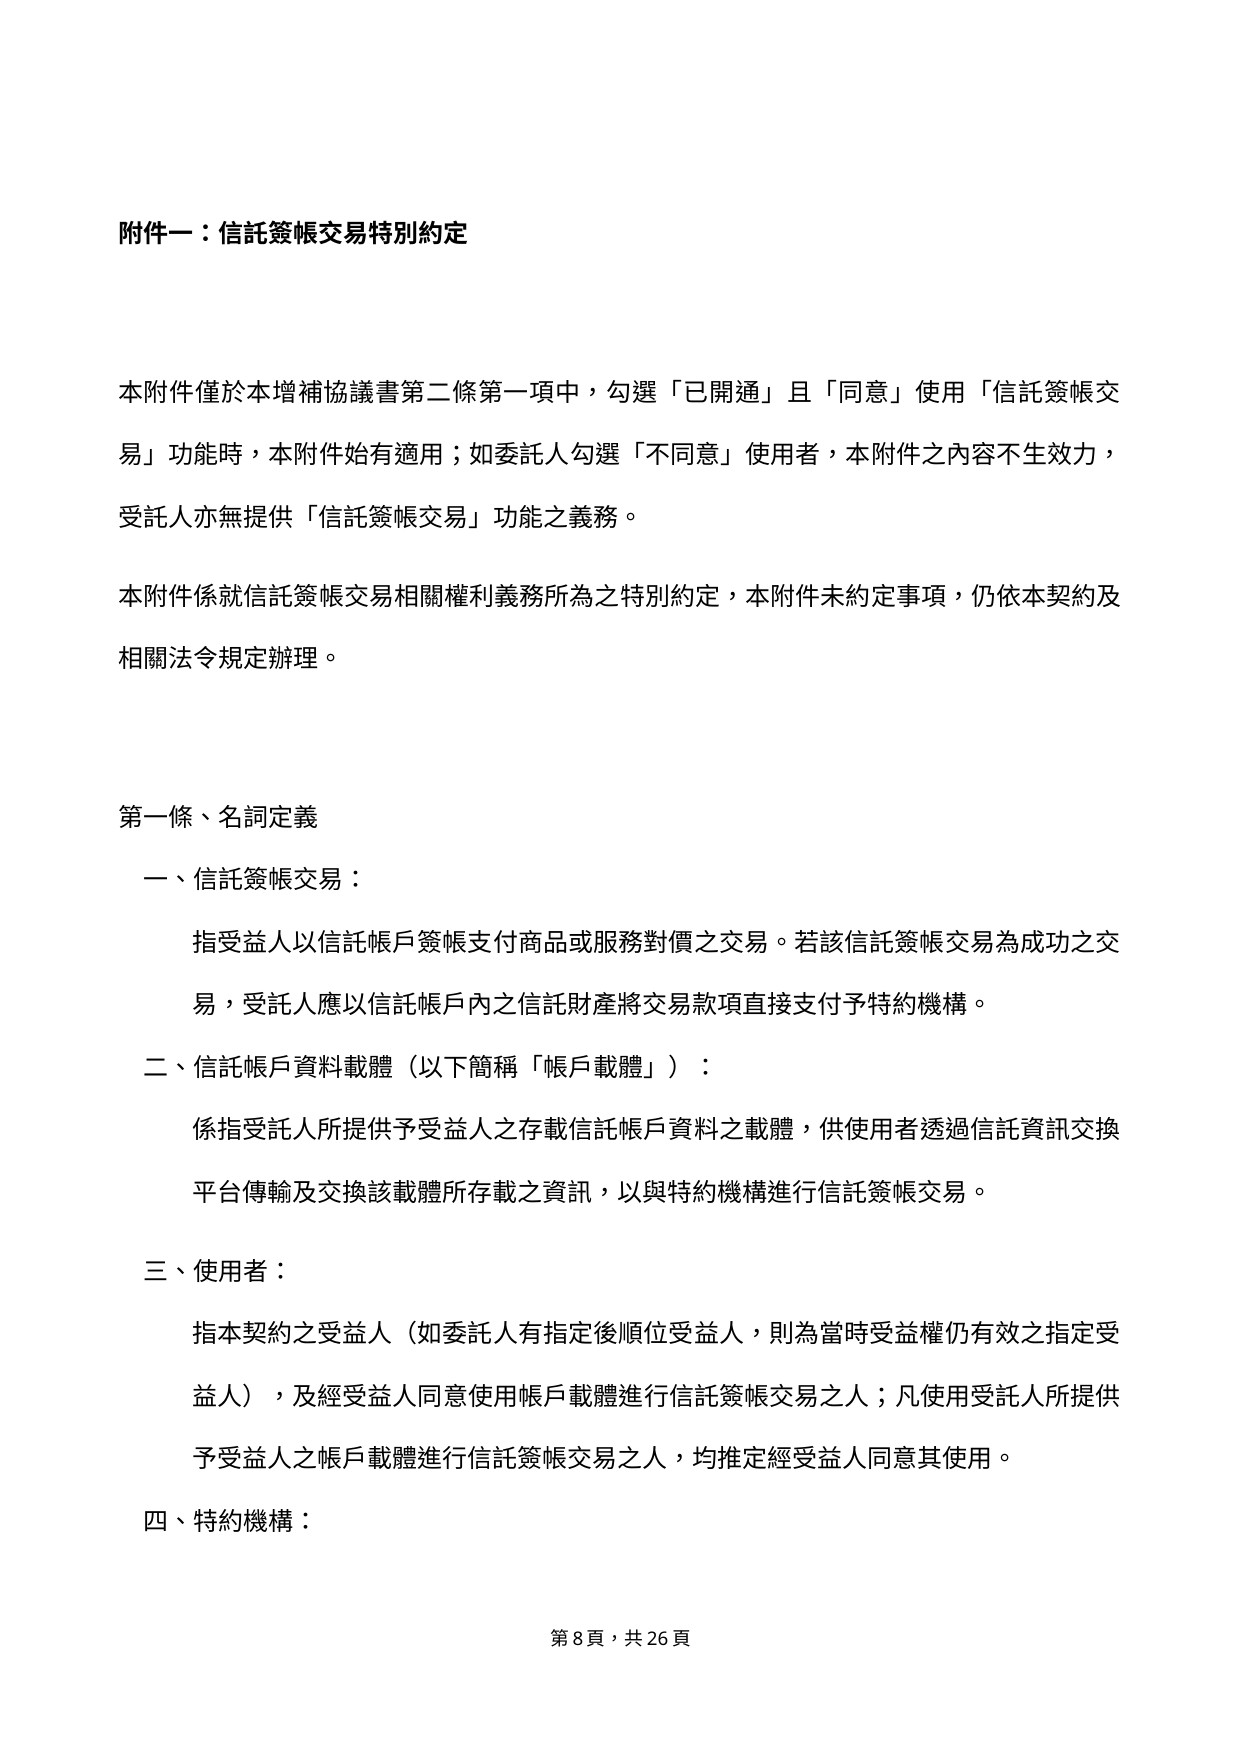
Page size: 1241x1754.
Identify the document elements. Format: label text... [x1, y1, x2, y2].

text 指受益人以信託帳戶簽帳支付商品或服務對價之交易。若該信託簽帳交易為成功之交易，受託人應以信託帳戶內之信託財產將交易款項直接支付予特約機構。 [192, 899, 1122, 1024]
text 四、特約機構： [118, 1478, 1122, 1540]
text 係指受託人所提供予受益人之存載信託帳戶資料之載體，供使用者透過信託資訊交換平台傳輸及交換該載體所存載之資訊，以與特約機構進行信託簽帳交易。 [192, 1086, 1122, 1211]
text 三、使用者： [118, 1228, 1122, 1290]
text 附件一：信託簽帳交易特別約定 [118, 190, 1122, 253]
text 本附件僅於本增補協議書第二條第一項中，勾選「已開通」且「同意」使用「信託簽帳交易」功能時，本附件始有適用；如委託人勾選「不同意」使用者，本附件之內容不生效力，受託人亦無提供「信託簽帳交易」功能之義務。 [118, 349, 1122, 536]
text 本附件係就信託簽帳交易相關權利義務所為之特別約定，本附件未約定事項，仍依本契約及相關法令規定辦理。 [118, 553, 1122, 678]
text 第一條、名詞定義 [118, 774, 1122, 836]
text 二、信託帳戶資料載體（以下簡稱「帳戶載體」）： [118, 1024, 1122, 1086]
text 指本契約之受益人（如委託人有指定後順位受益人，則為當時受益權仍有效之指定受益人），及經受益人同意使用帳戶載體進行信託簽帳交易之人；凡使用受託人所提供予受益人之帳戶載體進行信託簽帳交易之人，均推定經受益人同意其使用。 [192, 1290, 1122, 1478]
text 一、信託簽帳交易： [118, 836, 1122, 899]
